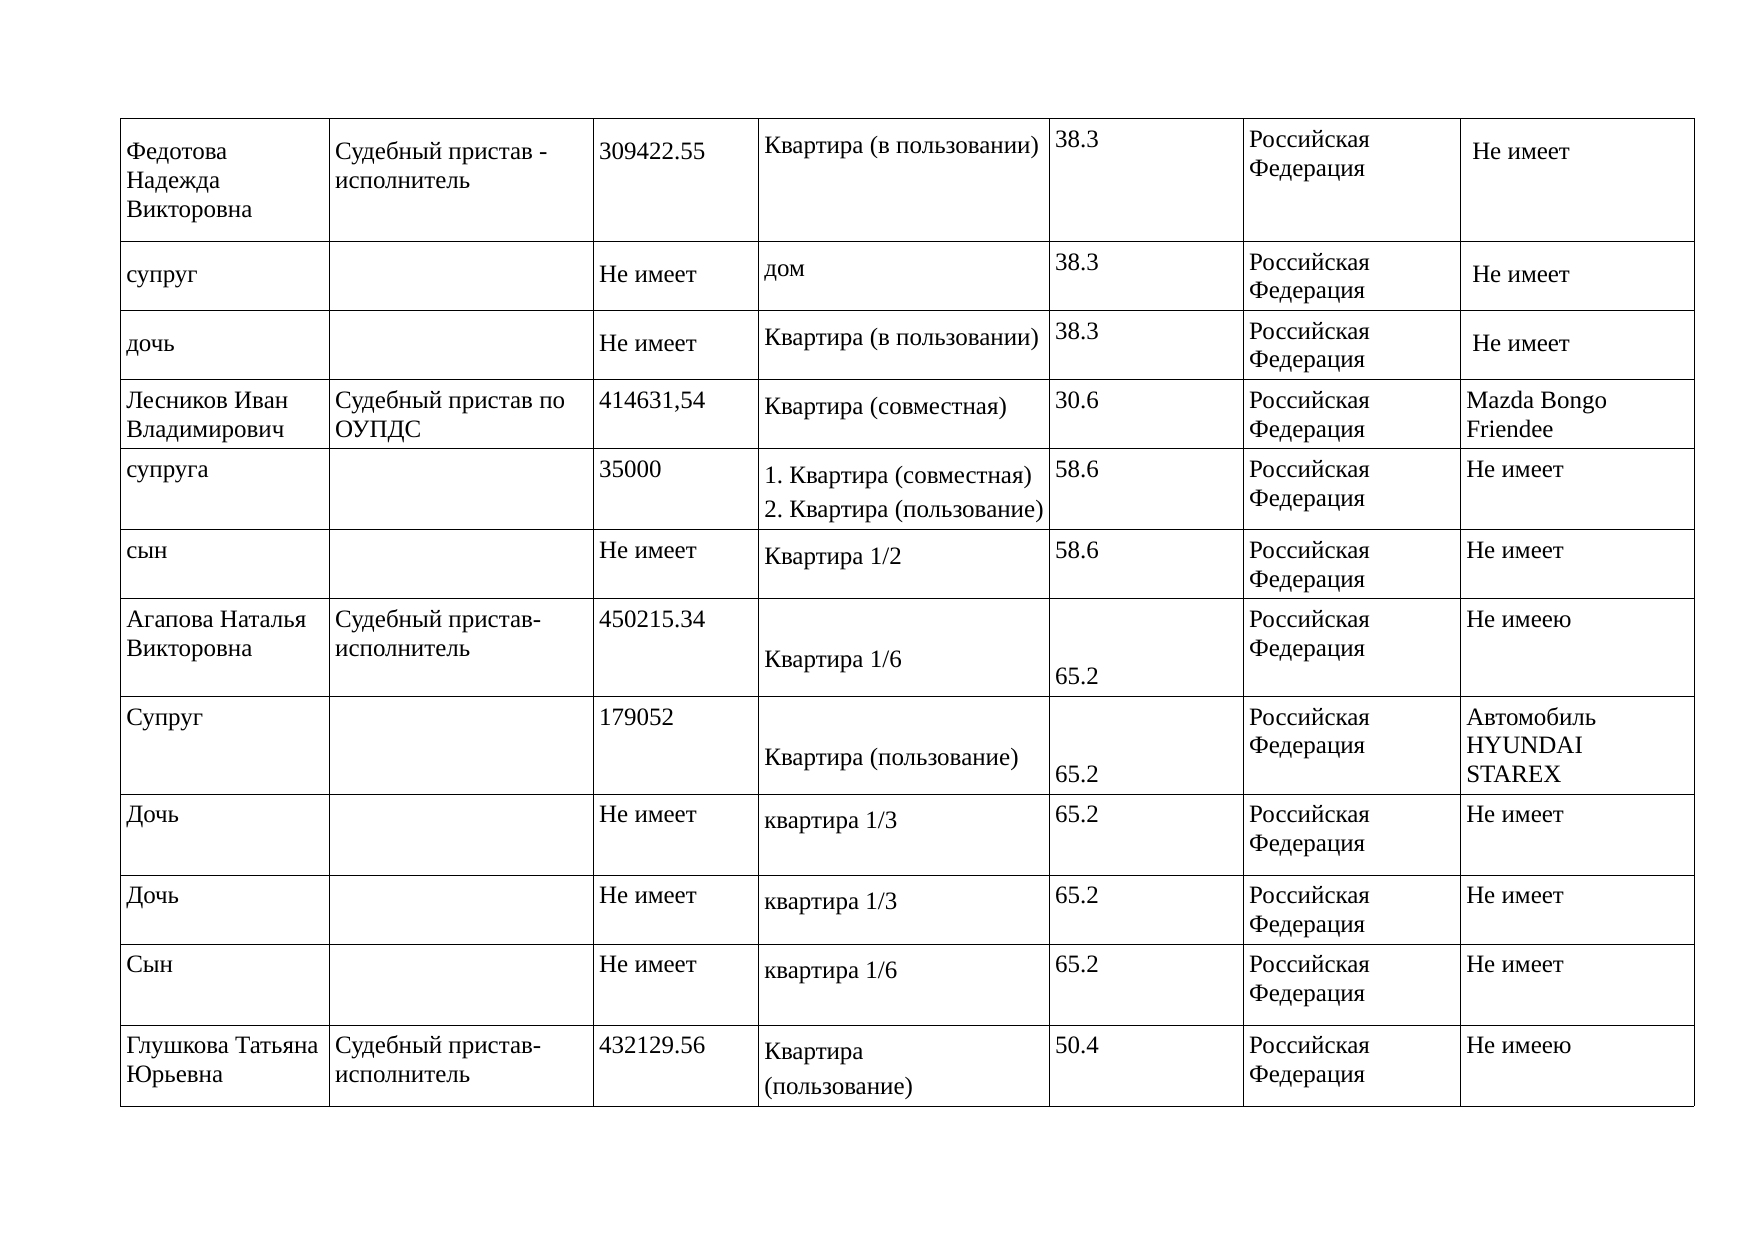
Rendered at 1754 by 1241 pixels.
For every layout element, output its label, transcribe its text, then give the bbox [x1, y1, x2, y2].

table_cell Судебный пристав - исполнитель [330, 119, 593, 241]
table_cell Судебный пристав-исполнитель [330, 1026, 593, 1106]
table_cell [330, 311, 593, 379]
table_cell Не имеею [1461, 1026, 1694, 1106]
table_cell [330, 795, 593, 875]
table_cell [330, 697, 593, 794]
table_cell 50,4 [1050, 1026, 1243, 1106]
table_cell Судебный пристав по ОУПДС [330, 380, 593, 448]
table_cell Российская Федерация [1244, 530, 1460, 598]
table_cell Не имеет [1461, 795, 1694, 875]
table_cell Не имеет [594, 945, 758, 1025]
table_cell Сын [121, 945, 329, 1025]
table_cell дом [759, 242, 1049, 310]
table_cell Не имеет [594, 530, 758, 598]
table_cell Квартира 1/2 [759, 530, 1049, 598]
table_cell 432129,56 [594, 1026, 758, 1106]
table_cell 30,6 [1050, 380, 1243, 448]
table_cell Глушкова Татьяна Юрьевна [121, 1026, 329, 1106]
table_cell 65.2 [1050, 599, 1243, 696]
table_cell Российская Федерация [1244, 449, 1460, 529]
table_cell дочь [121, 311, 329, 379]
table_cell Не имеет [594, 876, 758, 944]
table_cell Российская Федерация [1244, 876, 1460, 944]
table_cell Супруг [121, 697, 329, 794]
table_cell 38,3 [1050, 119, 1243, 241]
table_cell Квартира (пользование) [759, 697, 1049, 794]
table_cell Квартира (в пользовании) [759, 119, 1049, 241]
table_cell Не имеет [1461, 876, 1694, 944]
table_cell 179052 [594, 697, 758, 794]
table_cell 1. Квартира (совместная) 2. Квартира (пользование) [759, 449, 1049, 529]
table_cell [330, 449, 593, 529]
table_cell Не имеет [1461, 119, 1694, 241]
table_cell 65.2 [1050, 945, 1243, 1025]
table_cell сын [121, 530, 329, 598]
table_cell Российская Федерация [1244, 380, 1460, 448]
table_cell 35000 [594, 449, 758, 529]
table_cell Российская Федерация [1244, 945, 1460, 1025]
table_cell [330, 876, 593, 944]
table_cell супруг [121, 242, 329, 310]
table_cell Дочь [121, 795, 329, 875]
table_cell Российская Федерация [1244, 311, 1460, 379]
table_cell 65.2 [1050, 876, 1243, 944]
table_cell [330, 242, 593, 310]
table_cell Не имеет [1461, 242, 1694, 310]
table_cell 450215.34 [594, 599, 758, 696]
table_cell Не имеет [594, 311, 758, 379]
table_cell квартира 1/3 [759, 795, 1049, 875]
table_cell Не имеет [1461, 311, 1694, 379]
table_cell 414631,54 [594, 380, 758, 448]
table_cell Российская Федерация [1244, 697, 1460, 794]
table_cell Квартира (в пользовании) [759, 311, 1049, 379]
table_cell Не имеет [1461, 945, 1694, 1025]
table_cell квартира 1/3 [759, 876, 1049, 944]
table_cell Федотова Надежда Викторовна [121, 119, 329, 241]
table_cell 38,3 [1050, 311, 1243, 379]
table_cell Российская Федерация [1244, 599, 1460, 696]
table_cell Не имеет [594, 795, 758, 875]
table_cell супруга [121, 449, 329, 529]
table_cell 65.2 [1050, 795, 1243, 875]
table_cell Квартира (пользование) [759, 1026, 1049, 1106]
table_cell Квартира (совместная) [759, 380, 1049, 448]
table_cell 58,6 [1050, 449, 1243, 529]
table_cell Mazda Bongo Friendee [1461, 380, 1694, 448]
table_cell [330, 530, 593, 598]
table_cell Не имеет [594, 242, 758, 310]
table_cell квартира 1/6 [759, 945, 1049, 1025]
table_cell Не имеет [1461, 449, 1694, 529]
table_cell Лесников Иван Владимирович [121, 380, 329, 448]
table_cell Судебный пристав-исполнитель [330, 599, 593, 696]
table_cell Агапова Наталья Викторовна [121, 599, 329, 696]
table_cell Российская Федерация [1244, 1026, 1460, 1106]
table_cell Российская Федерация [1244, 119, 1460, 241]
table_cell 58,6 [1050, 530, 1243, 598]
table_cell Не имеею [1461, 599, 1694, 696]
table_cell Не имеет [1461, 530, 1694, 598]
table_cell Российская Федерация [1244, 242, 1460, 310]
table_cell [330, 945, 593, 1025]
table_cell Автомобиль HYUNDAI STAREX [1461, 697, 1694, 794]
table_cell Российская Федерация [1244, 795, 1460, 875]
table_cell 309422,55 [594, 119, 758, 241]
table_cell Квартира 1/6 [759, 599, 1049, 696]
table_cell Дочь [121, 876, 329, 944]
table_cell 38,3 [1050, 242, 1243, 310]
table_cell 65.2 [1050, 697, 1243, 794]
